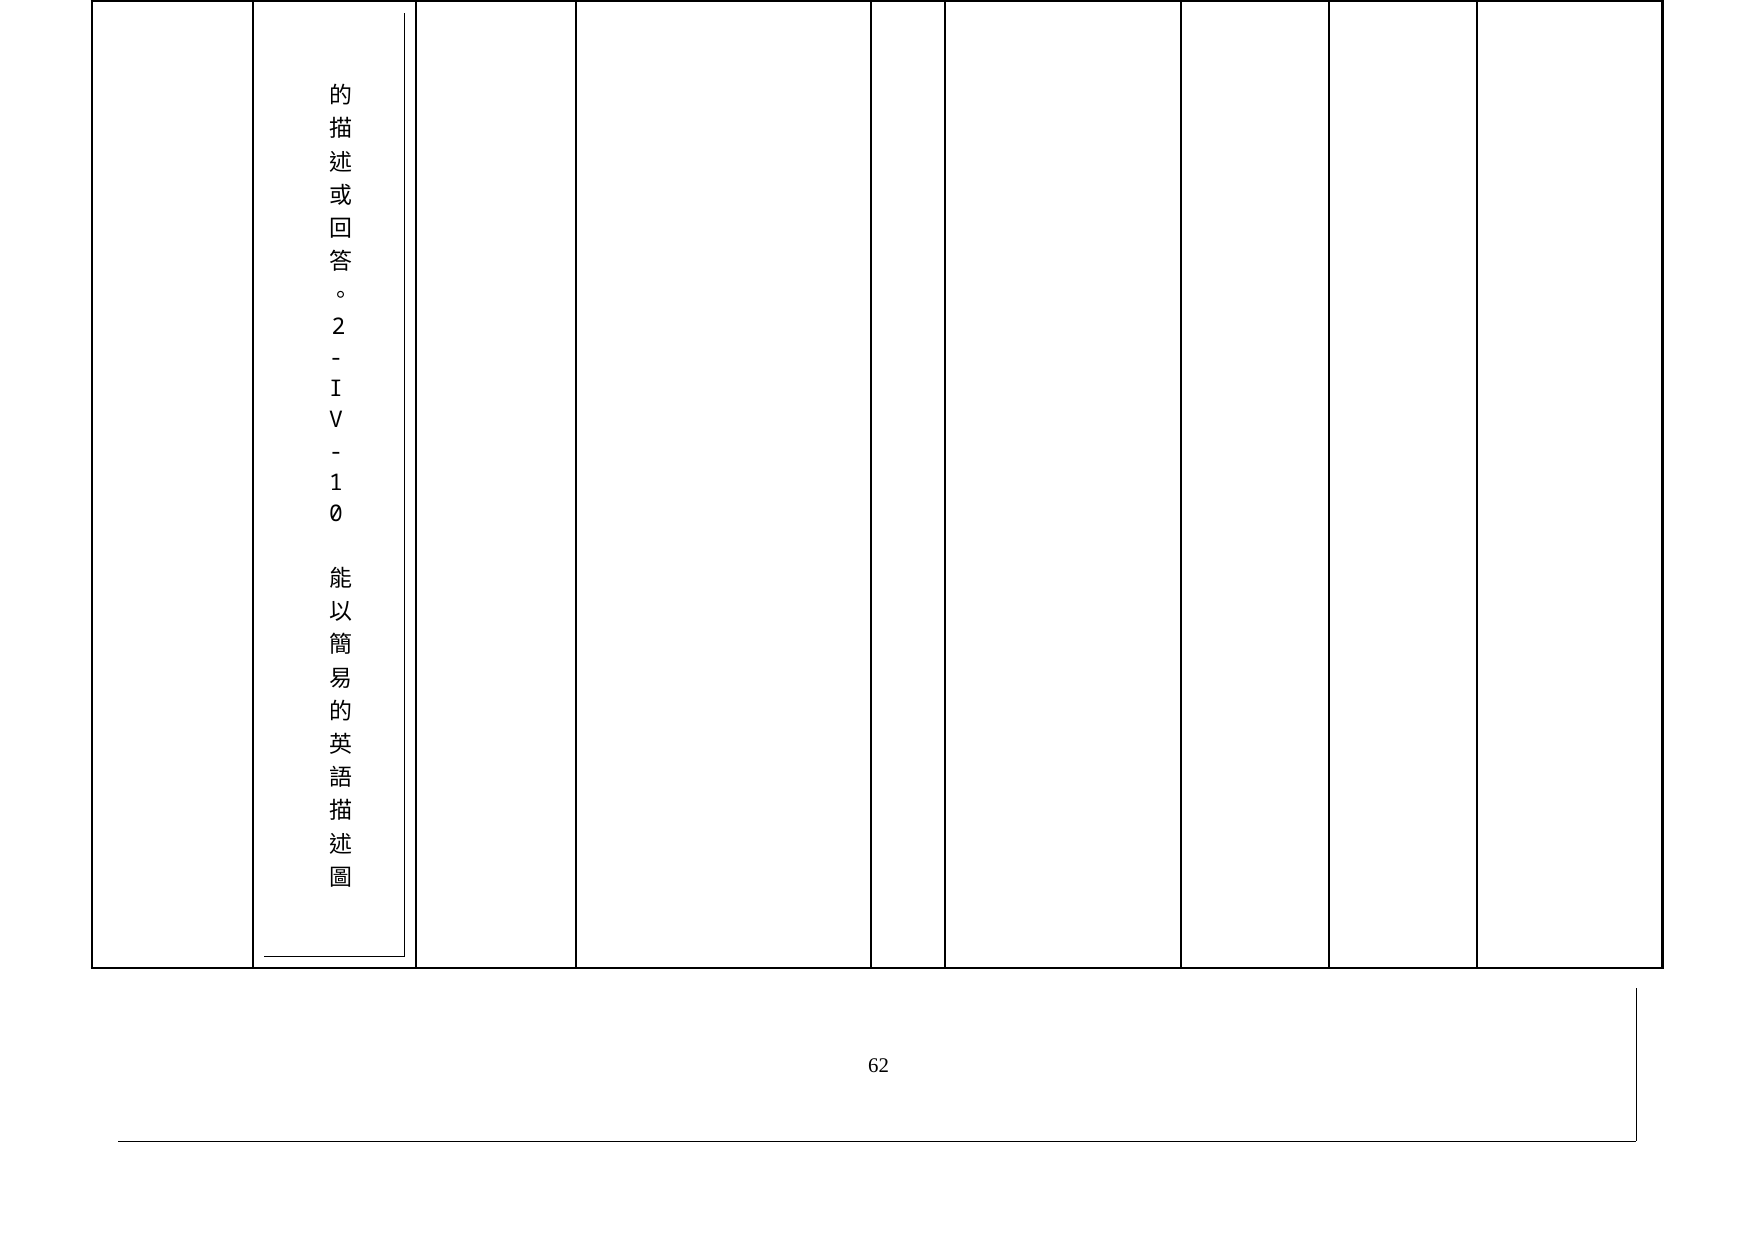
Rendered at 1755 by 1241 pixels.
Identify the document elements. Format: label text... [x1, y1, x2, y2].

table_cell [872, 2, 944, 967]
table_cell [417, 2, 575, 967]
table_cell [1182, 2, 1328, 967]
table_cell [946, 2, 1180, 967]
table_cell 的描述或回答。 2-IV-10 能以簡易的英語描述圖 [254, 2, 415, 967]
table_cell [577, 2, 870, 967]
table_cell [93, 2, 252, 967]
table_cell [1330, 2, 1476, 967]
table_cell [1478, 2, 1661, 967]
